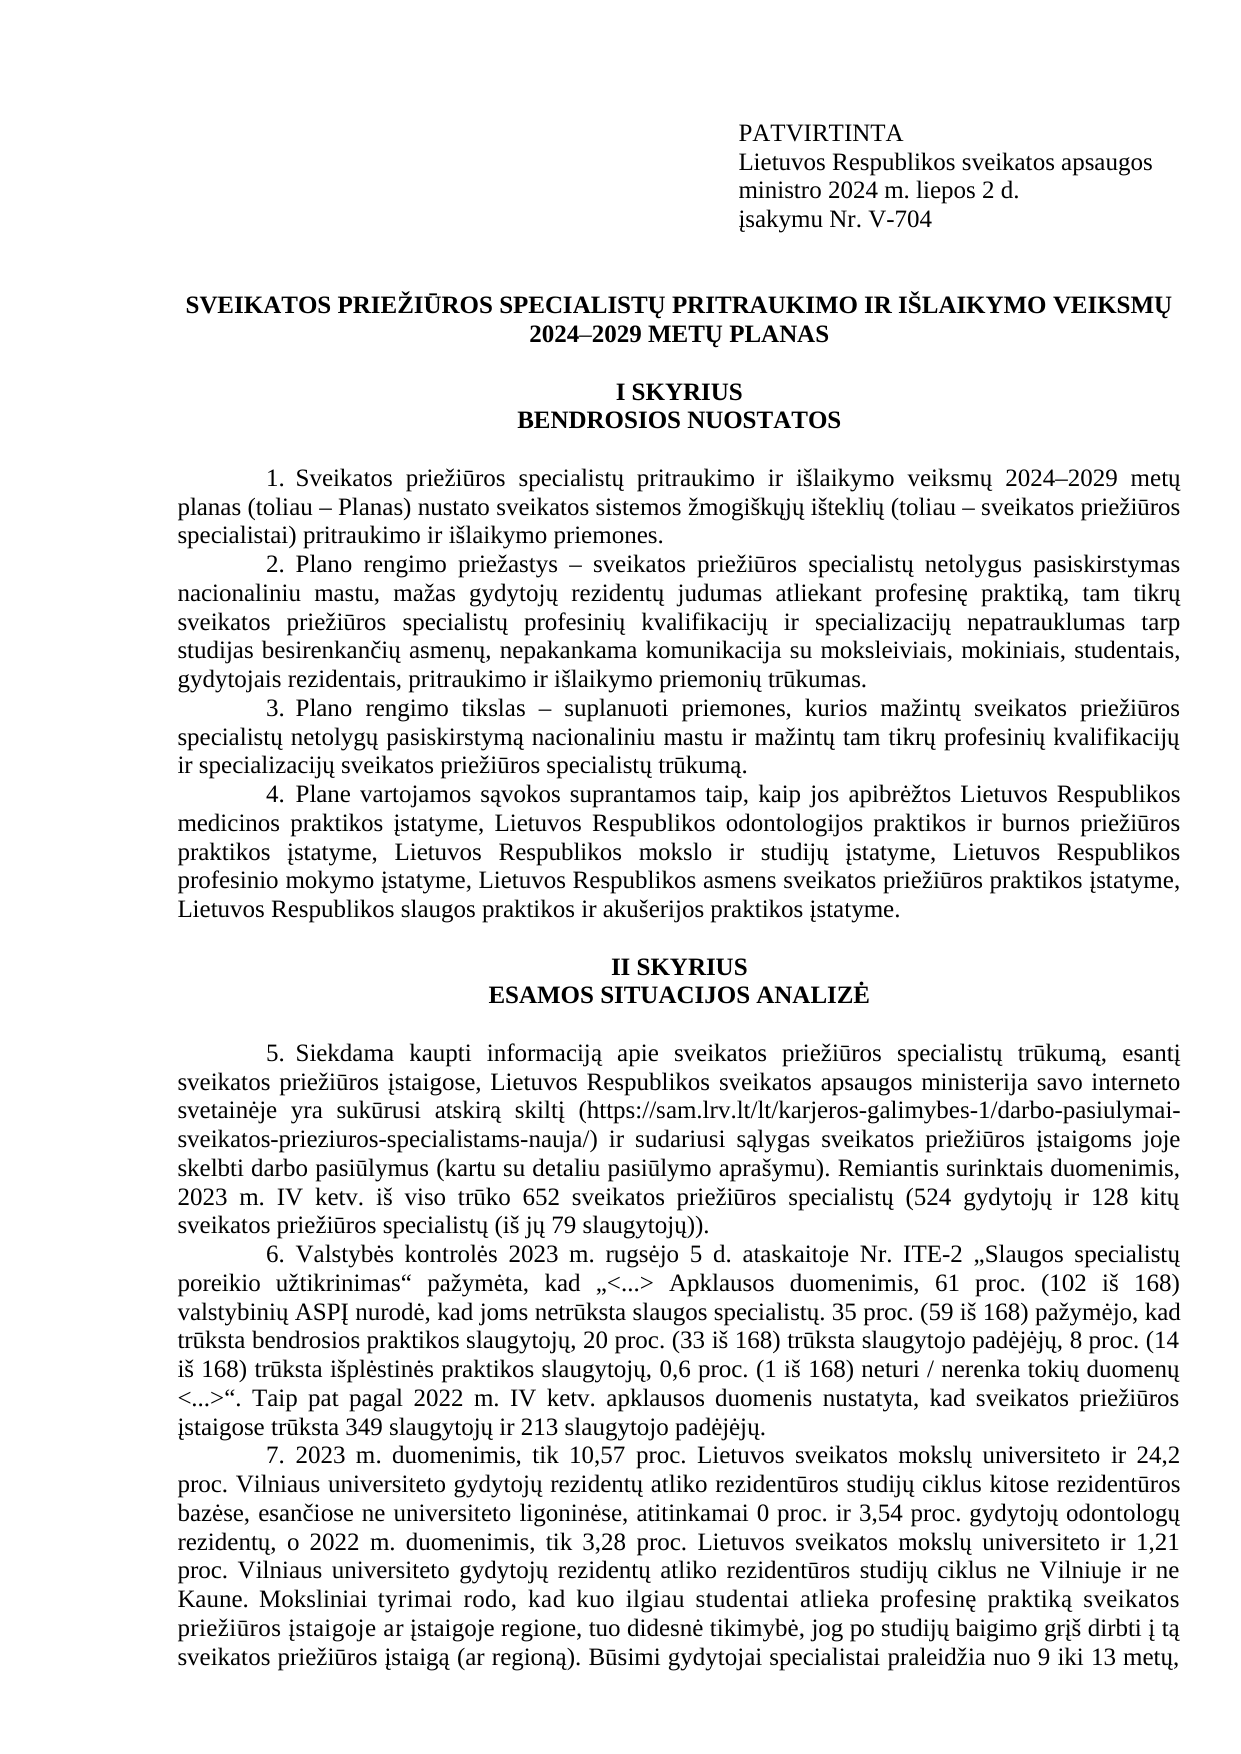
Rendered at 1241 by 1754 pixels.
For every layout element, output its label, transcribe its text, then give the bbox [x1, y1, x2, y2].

text ministro 2024 m. liepos 2 d. [738, 176, 1181, 204]
text ESAMOS SITUACIJOS ANALIZĖ [177, 981, 1181, 1009]
text I SKYRIUS [177, 377, 1181, 406]
text Lietuvos Respublikos sveikatos apsaugos [738, 147, 1181, 176]
text BENDROSIOS NUOSTATOS [177, 406, 1181, 434]
text 2. Plano rengimo priežastys – sveikatos priežiūros specialistų netolygus pasiskirstymas nacionaliniu mastu, mažas gydytojų rezidentų judumas atliekant profesinę praktiką, tam tikrų sveikatos priežiūros specialistų profesinių kvalifikacijų ir specializacijų nepatrauklumas tarp studijas besirenkančių asmenų, nepakankama komunikacija su moksleiviais, mokiniais, studentais, gydytojais rezidentais, pritraukimo ir išlaikymo priemonių trūkumas. [177, 549, 1181, 693]
text SVEIKATOS PRIEŽIŪROS SPECIALISTŲ PRITRAUKIMO IR IŠLAIKYMO VEIKSMŲ 2024–2029 METŲ PLANAS [177, 291, 1181, 348]
text 3. Plano rengimo tikslas – suplanuoti priemones, kurios mažintų sveikatos priežiūros specialistų netolygų pasiskirstymą nacionaliniu mastu ir mažintų tam tikrų profesinių kvalifikacijų ir specializacijų sveikatos priežiūros specialistų trūkumą. [177, 693, 1181, 779]
text 1. Sveikatos priežiūros specialistų pritraukimo ir išlaikymo veiksmų 2024–2029 metų planas (toliau – Planas) nustato sveikatos sistemos žmogiškųjų išteklių (toliau – sveikatos priežiūros specialistai) pritraukimo ir išlaikymo priemones. [177, 463, 1181, 549]
text 6. Valstybės kontrolės 2023 m. rugsėjo 5 d. ataskaitoje Nr. ITE-2 „Slaugos specialistų poreikio užtikrinimas“ pažymėta, kad „<...> Apklausos duomenimis, 61 proc. (102 iš 168) valstybinių ASPĮ nurodė, kad joms netrūksta slaugos specialistų. 35 proc. (59 iš 168) pažymėjo, kad trūksta bendrosios praktikos slaugytojų, 20 proc. (33 iš 168) trūksta slaugytojo padėjėjų, 8 proc. (14 iš 168) trūksta išplėstinės praktikos slaugytojų, 0,6 proc. (1 iš 168) neturi / nerenka tokių duomenų <...>“. Taip pat pagal 2022 m. IV ketv. apklausos duomenis nustatyta, kad sveikatos priežiūros įstaigose trūksta 349 slaugytojų ir 213 slaugytojo padėjėjų. [177, 1239, 1181, 1441]
text 7. 2023 m. duomenimis, tik 10,57 proc. Lietuvos sveikatos mokslų universiteto ir 24,2 proc. Vilniaus universiteto gydytojų rezidentų atliko rezidentūros studijų ciklus kitose rezidentūros bazėse, esančiose ne universiteto ligoninėse, atitinkamai 0 proc. ir 3,54 proc. gydytojų odontologų rezidentų, o 2022 m. duomenimis, tik 3,28 proc. Lietuvos sveikatos mokslų universiteto ir 1,21 proc. Vilniaus universiteto gydytojų rezidentų atliko rezidentūros studijų ciklus ne Vilniuje ir ne Kaune. Moksliniai tyrimai rodo, kad kuo ilgiau studentai atlieka profesinę praktiką sveikatos priežiūros įstaigoje ar įstaigoje regione, tuo didesnė tikimybė, jog po studijų baigimo grįš dirbti į tą sveikatos priežiūros įstaigą (ar regioną). Būsimi gydytojai specialistai praleidžia nuo 9 iki 13 metų, [177, 1441, 1181, 1671]
text įsakymu Nr. V-704 [738, 204, 1181, 233]
text PATVIRTINTA [603, 118, 1181, 147]
text 4. Plane vartojamos sąvokos suprantamos taip, kaip jos apibrėžtos Lietuvos Respublikos medicinos praktikos įstatyme, Lietuvos Respublikos odontologijos praktikos ir burnos priežiūros praktikos įstatyme, Lietuvos Respublikos mokslo ir studijų įstatyme, Lietuvos Respublikos profesinio mokymo įstatyme, Lietuvos Respublikos asmens sveikatos priežiūros praktikos įstatyme, Lietuvos Respublikos slaugos praktikos ir akušerijos praktikos įstatyme. [177, 779, 1181, 923]
text II SKYRIUS [177, 952, 1181, 981]
text 5. Siekdama kaupti informaciją apie sveikatos priežiūros specialistų trūkumą, esantį sveikatos priežiūros įstaigose, Lietuvos Respublikos sveikatos apsaugos ministerija savo interneto svetainėje yra sukūrusi atskirą skiltį (https://sam.lrv.lt/lt/karjeros-galimybes-1/darbo-pasiulymai-sveikatos-prieziuros-specialistams-nauja/) ir sudariusi sąlygas sveikatos priežiūros įstaigoms joje skelbti darbo pasiūlymus (kartu su detaliu pasiūlymo aprašymu). Remiantis surinktais duomenimis, 2023 m. IV ketv. iš viso trūko 652 sveikatos priežiūros specialistų (524 gydytojų ir 128 kitų sveikatos priežiūros specialistų (iš jų 79 slaugytojų)). [177, 1038, 1181, 1239]
